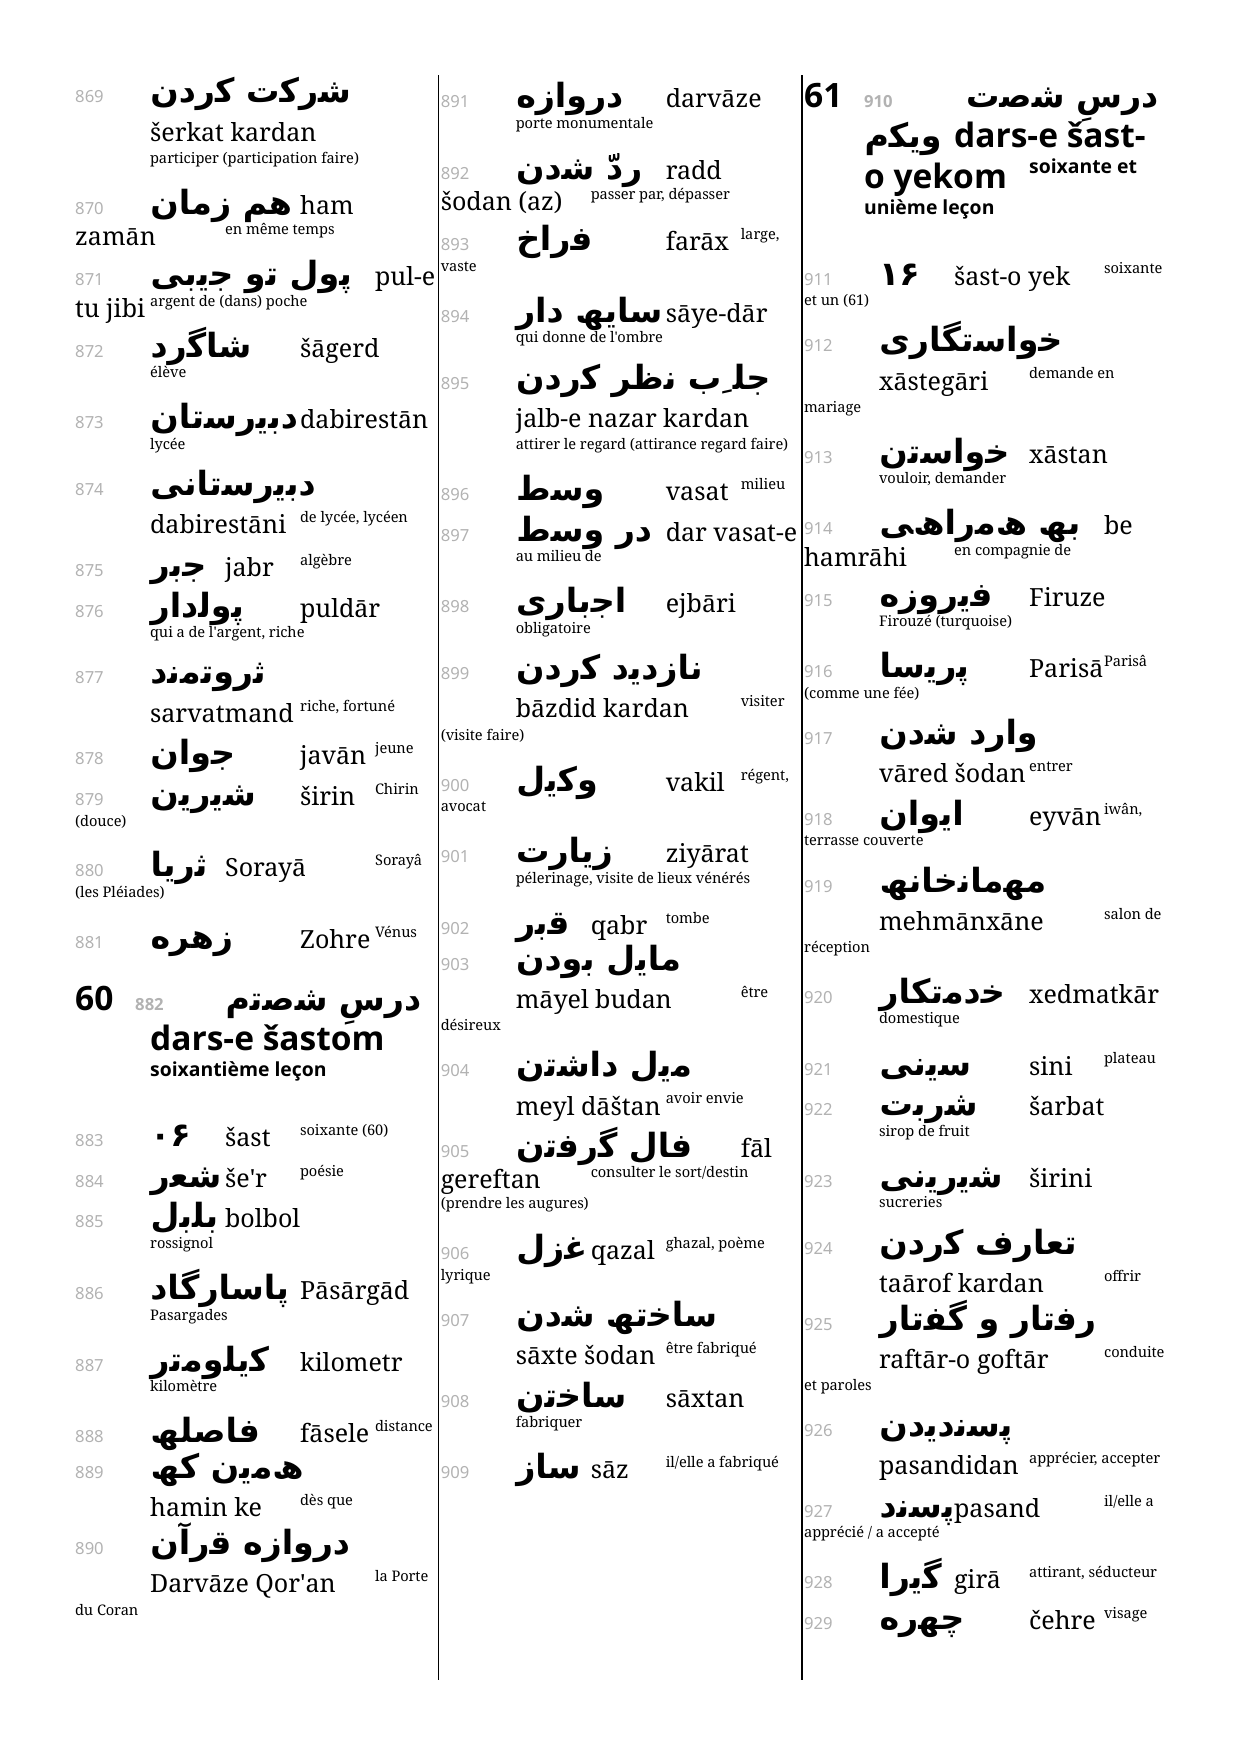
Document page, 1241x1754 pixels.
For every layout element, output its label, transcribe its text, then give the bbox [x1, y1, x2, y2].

text 881 زھره Zohre Vénus [75, 916, 436, 957]
text 875 ﺟﺑر jabr algèbre [75, 544, 436, 584]
text 871 ﭘول ﺗو ﺟﯾﺑﯽ pul-e tu jibi argent de (dans) poche [75, 253, 436, 325]
text 917 وارد ﺷدن vāred šodan entrer [804, 717, 1165, 793]
text 894 ﺳﺎﯾﮫ دار sāye-dār qui donne de l'ombre [441, 290, 799, 361]
text 892 ردّ ﺷدن radd šodan (az) passer par, dépasser [441, 147, 799, 218]
text 920 ﺧدﻣﺗﮑﺎر xedmatkār domestique [804, 971, 1165, 1042]
text 893 ﻓراخ farāx large, vaste [441, 218, 799, 290]
text 909 ﺳﺎز sāz il/elle a fabriqué [441, 1446, 799, 1487]
text 877 ﺛروﺗﻣﻧد sarvatmand riche, fortuné [75, 656, 436, 732]
text 883 ۰۶ šast soixante (60) [75, 1114, 436, 1154]
text 899 ﻧﺎزدﯾد ﮐردن bāzdid kardan visiter (visite faire) [441, 652, 799, 758]
text 929 ﭼﮭره čehre visage [804, 1597, 1165, 1638]
text 905 ﻓﺎل ﮔرﻓﺗن fāl gereftan consulter le sort/destin (prendre les augures) [441, 1125, 799, 1227]
text 885 ﺑﻠﺑل bolbol rossignol [75, 1195, 436, 1267]
text 924 ﺗﻌﺎرف ﮐردن taārof kardan offrir [804, 1226, 1165, 1302]
text 925 رﻓﺗﺎر و ﮔﻔﺗﺎر raftār-o goftār conduite et paroles [804, 1302, 1165, 1409]
text 895 ﺟﻠ ِب ﻧظر ﮐردن jalb-e nazar kardan attirer le regard (attirance regard faire) [441, 361, 799, 468]
text 923 ﺷﯾرﯾﻧﯽ širini sucreries [804, 1155, 1165, 1226]
text 918 اﯾوان eyvān iwân, terrasse couverte [804, 793, 1165, 864]
subtitle 60 882 درسِ ﺷﺻﺗم dars-e šastom soixantième leçon [75, 977, 436, 1101]
text 908 ﺳﺎﺧﺗن sāxtan fabriquer [441, 1374, 799, 1446]
text 902 ﻗﺑر qabr tombe [441, 901, 799, 942]
text 903 ﻣﺎﯾل ﺑودن māyel budan être désireux [441, 942, 799, 1049]
text 922 ﺷرﺑت šarbat sirop de fruit [804, 1083, 1165, 1155]
text 911 ۱۶ šast-o yek soixante et un (61) [804, 252, 1165, 324]
text 891 دروازه darvāze porte monumentale [441, 75, 799, 147]
text 928 ﮔﯾرا girā attirant, séducteur [804, 1556, 1165, 1597]
text 872 ﺷﺎﮔرد šāgerd élève [75, 325, 436, 396]
text 878 ﺟوان javān jeune [75, 732, 436, 773]
text 926 ﭘﺳﻧدﯾدن pasandidan apprécier, accepter [804, 1409, 1165, 1484]
text 896 وﺳط vasat milieu [441, 468, 799, 509]
text 874 دﺑﯾرﺳﺗﺎﻧﯽ dabirestāni de lycée, lycéen [75, 468, 436, 544]
text 898 اﺟﺑﺎری ejbāri obligatoire [441, 580, 799, 652]
text 870 ھم زﻣﺎن ham zamān en même temps [75, 182, 436, 253]
text 879 ﺷﯾرﯾن širin Chirin (douce) [75, 773, 436, 844]
text 921 ﺳﯾﻧﯽ sini plateau [804, 1042, 1165, 1083]
text 869 ﺷرﮐت ﮐردن šerkat kardan participer (participation faire) [75, 75, 436, 182]
text 876 ﭘوﻟدار puldār qui a de l'argent, riche [75, 584, 436, 656]
text 880 ﺛرﯾﺎ Sorayā Sorayâ (les Pléiades) [75, 844, 436, 916]
text 873 دﺑﯾرﺳﺗﺎن dabirestān lycée [75, 396, 436, 468]
text 927 ﭘﺳﻧد pasand il/elle a apprécié / a accepté [804, 1484, 1165, 1556]
text 900 وﮐﯾل vakil régent, avocat [441, 758, 799, 830]
text 901 زﯾﺎرت ziyārat pélerinage, visite de lieux vénérés [441, 830, 799, 901]
text 913 ﺧواﺳﺗن xāstan vouloir, demander [804, 431, 1165, 502]
text 888 ﻓﺎﺻﻠﮫ fāsele distance [75, 1410, 436, 1451]
text 897 در وﺳط dar vasat-e au milieu de [441, 509, 799, 580]
text 889 ھﻣﯾن ﮐﮫ hamin ke dès que [75, 1451, 436, 1527]
text 916 ﭘرﯾﺳﺎ Parisā Parisâ (comme une fée) [804, 645, 1165, 717]
text 912 ﺧواﺳﺗﮕﺎری xāstegāri demande en mariage [804, 324, 1165, 431]
subtitle 61 910 درسِ ﺷﺻت وﯾﮑم dars-e šast-o yekom soixante et unième leçon [804, 75, 1165, 240]
text 915 ﻓﯾروزه Firuze Firouzé (turquoise) [804, 574, 1165, 645]
text 890 دروازه ﻗرآن Darvāze Qor'an la Porte du Coran [75, 1527, 436, 1633]
text 887 ﮐﯾﻠوﻣﺗر kilometr kilomètre [75, 1338, 436, 1410]
text 906 ﻏزل qazal ghazal, poème lyrique [441, 1227, 799, 1298]
text 886 ﭘﺎﺳﺎرﮔﺎد Pāsārgād Pasargades [75, 1267, 436, 1338]
text 884 ﺷﻌر še'r poésie [75, 1154, 436, 1195]
text 904 ﻣﯾل داﺷﺗن meyl dāštan avoir envie [441, 1049, 799, 1125]
text 907 ﺳﺎﺧﺗﮫ ﺷدن sāxte šodan être fabriqué [441, 1298, 799, 1374]
text 914 ﺑﮫ ھﻣراھﯽ be hamrāhi en compagnie de [804, 502, 1165, 574]
text 919 ﻣﮭﻣﺎﻧﺧﺎﻧﮫ mehmānxāne salon de réception [804, 864, 1165, 971]
